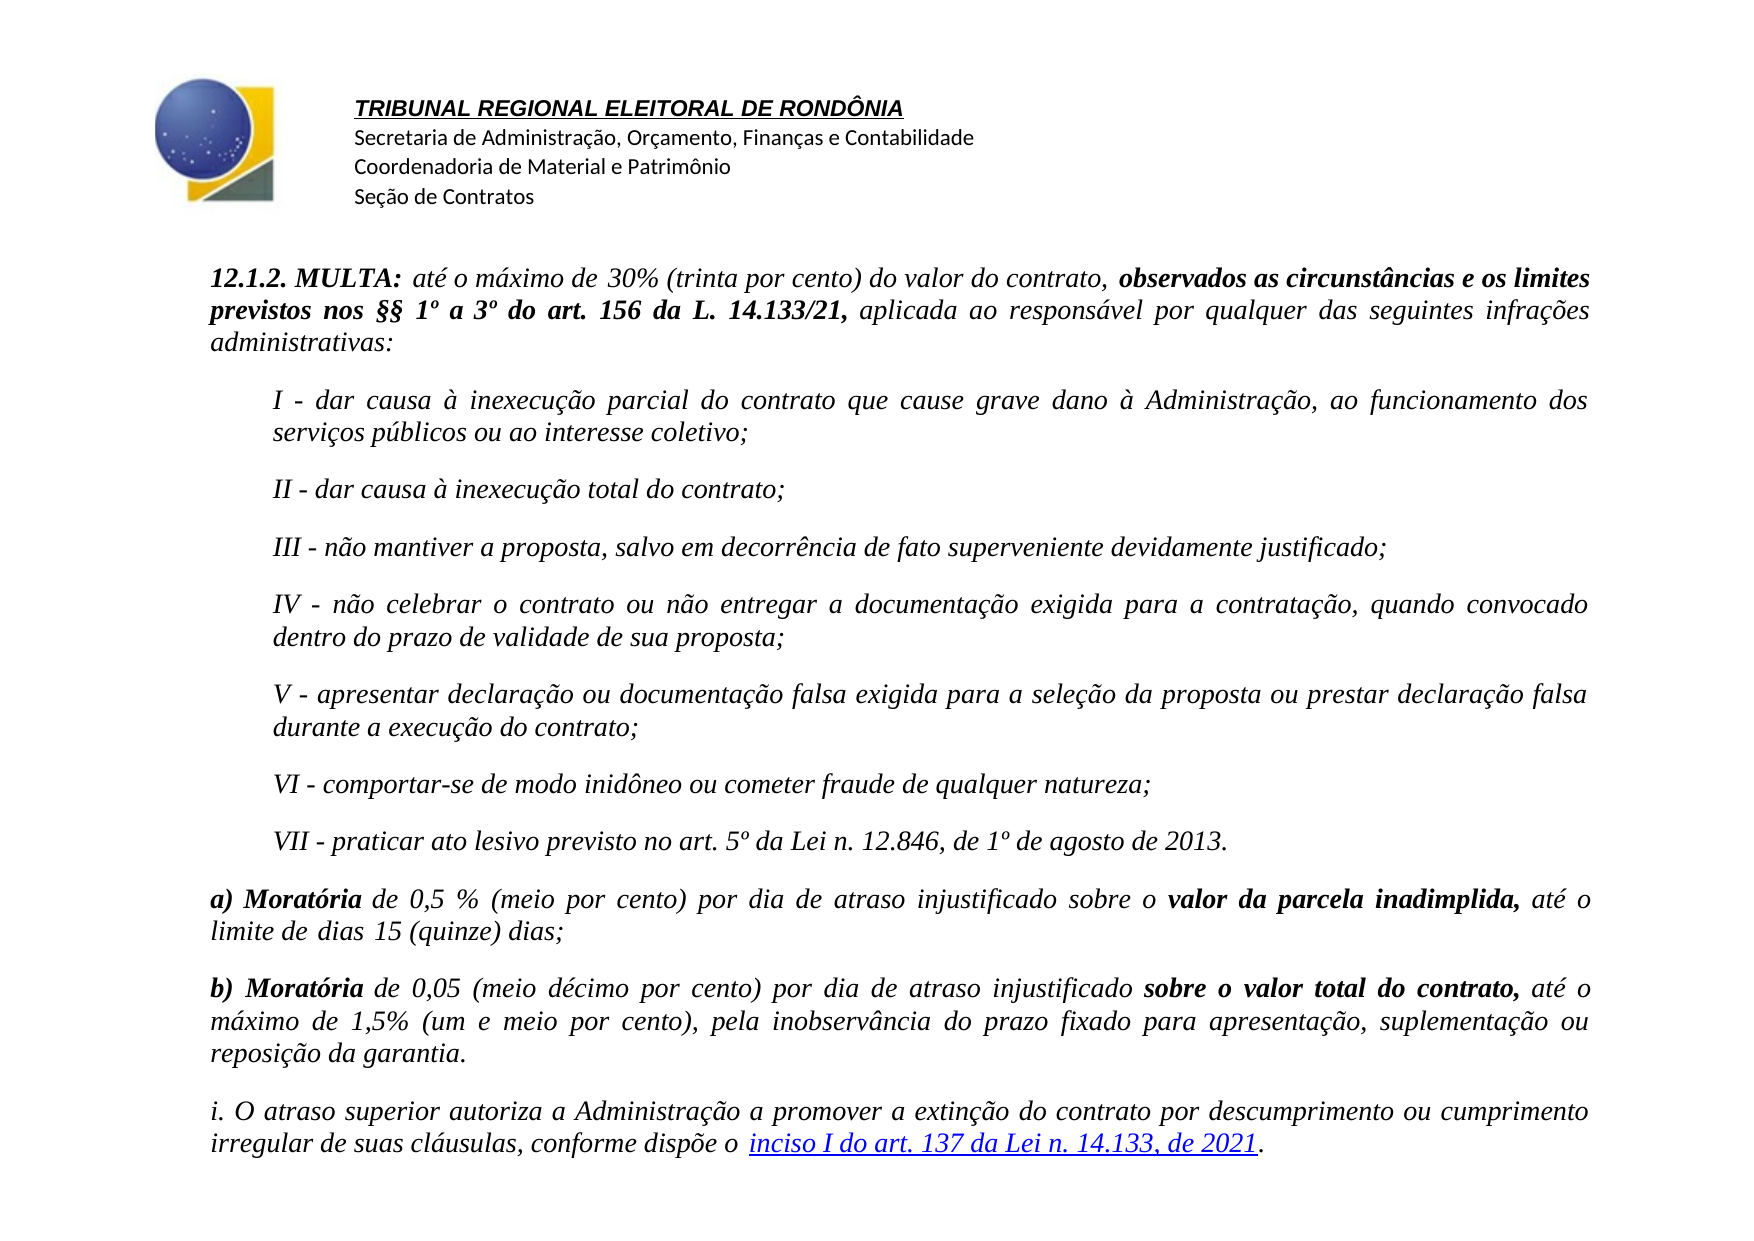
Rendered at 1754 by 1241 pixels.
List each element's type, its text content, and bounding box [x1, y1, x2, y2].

text I - dar causa à inexecução parcial do contrato que cause grave dano à Administração, ao funcionamento dos serviços públicos ou ao interesse coletivo; [273, 383, 1594, 448]
text V - apresentar declaração ou documentação falsa exigida para a seleção da proposta ou prestar declaração falsa durante a execução do contrato; [273, 677, 1594, 742]
text i. O atraso superior autoriza a Administração a promover a extinção do contrato por descumprimento ou cumprimento irregular de suas cláusulas, conforme dispõe o inciso I do art. 137 da Lei n. 14.133, de 2021. [210, 1094, 1594, 1158]
text VI - comportar-se de modo inidôneo ou cometer fraude de qualquer natureza; [273, 767, 1594, 799]
text a) Moratória de 0,5 % (meio por cento) por dia de atraso injustificado sobre o valor da parcela inadimplida, até o limite de dias 15 (quinze) dias; [210, 882, 1594, 947]
text 12.1.2. MULTA: até o máximo de 30% (trinta por cento) do valor do contrato, observados as circunstâncias e os limites previstos nos §§ 1º a 3º do art. 156 da L. 14.133/21, aplicada ao responsável por qualquer das seguintes infrações administrativas: [210, 261, 1594, 358]
text VII - praticar ato lesivo previsto no art. 5º da Lei n. 12.846, de 1º de agosto de 2013. [273, 824, 1594, 857]
text II - dar causa à inexecução total do contrato; [273, 473, 1594, 505]
text IV - não celebrar o contrato ou não entregar a documentação exigida para a contratação, quando convocado dentro do prazo de validade de sua proposta; [273, 587, 1594, 652]
text b) Moratória de 0,05 (meio décimo por cento) por dia de atraso injustificado sobre o valor total do contrato, até o máximo de 1,5% (um e meio por cento), pela inobservância do prazo fixado para apresentação, suplementação ou reposição da garantia. [210, 972, 1594, 1069]
text III - não mantiver a proposta, salvo em decorrência de fato superveniente devidamente justificado; [273, 530, 1594, 562]
